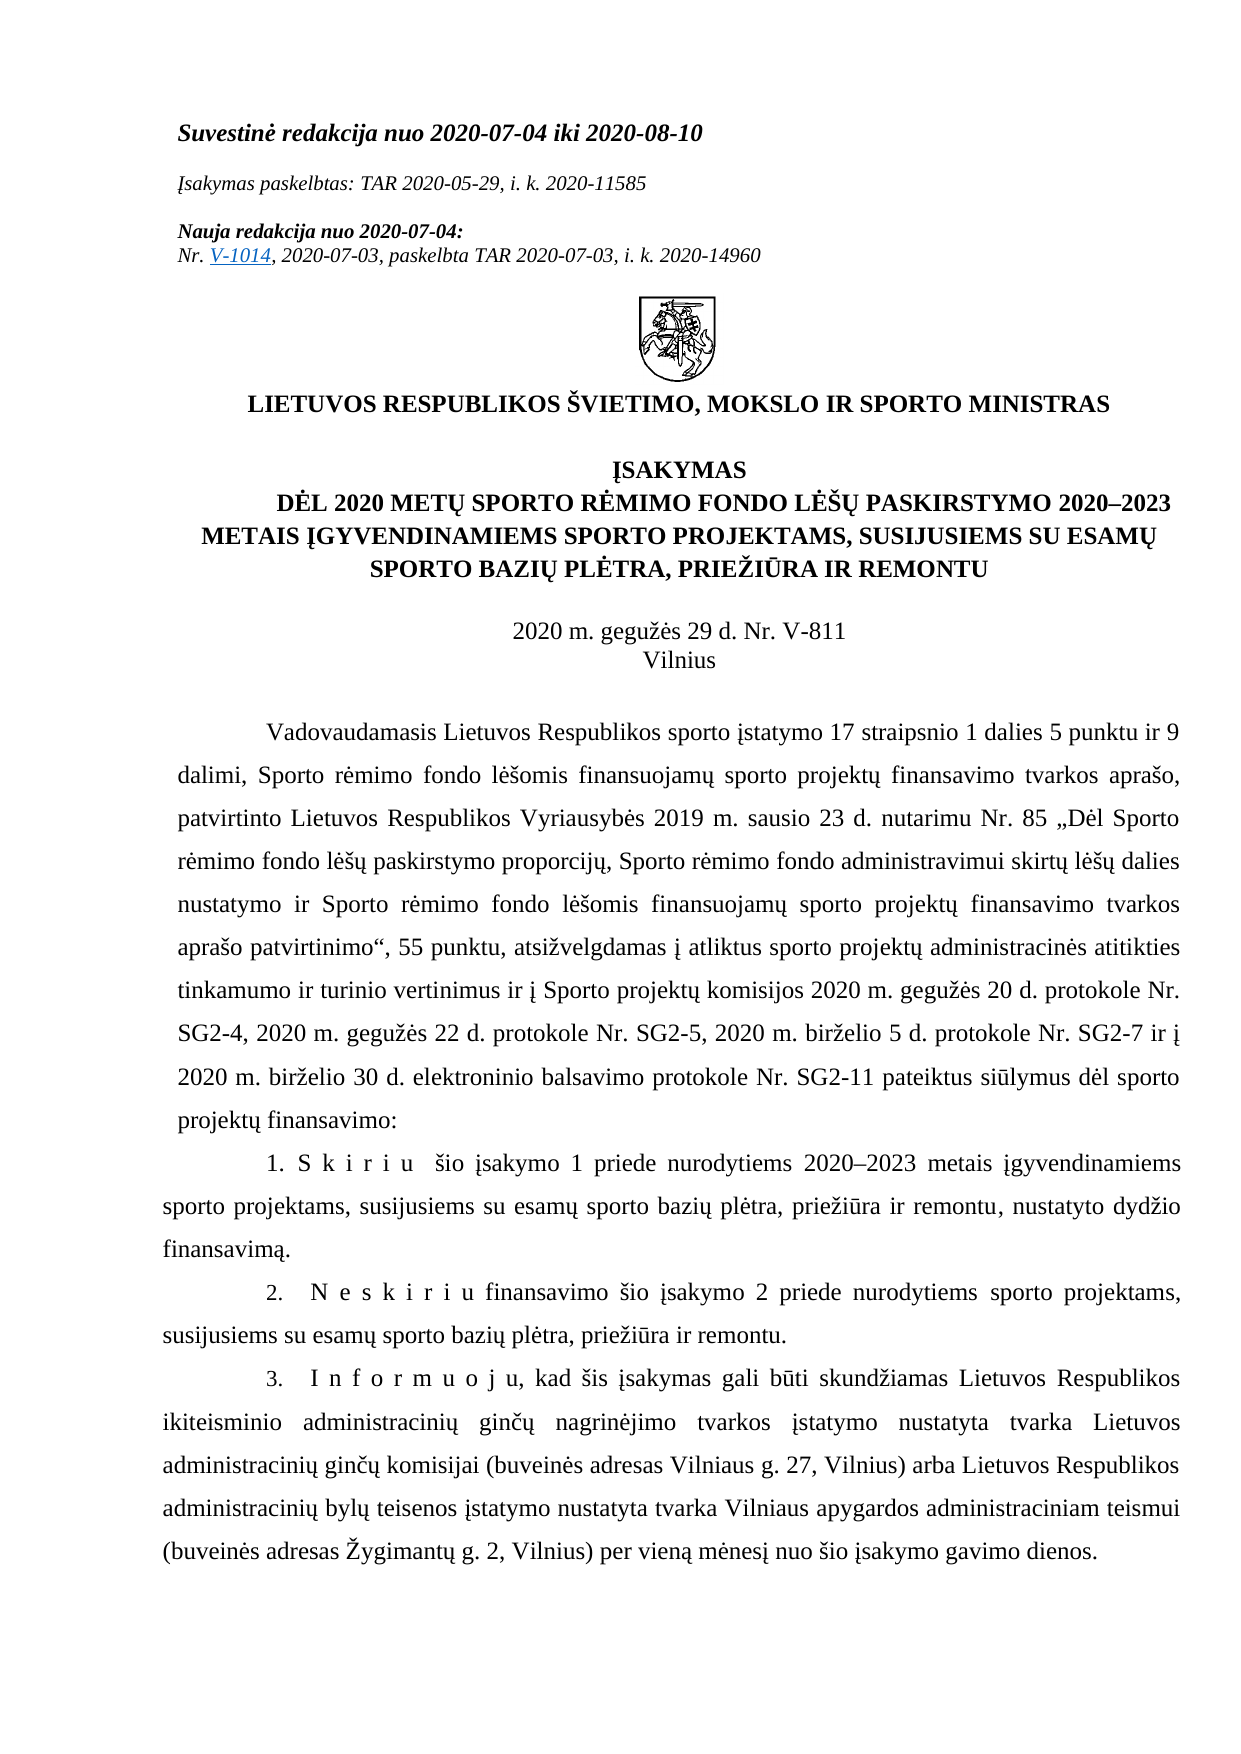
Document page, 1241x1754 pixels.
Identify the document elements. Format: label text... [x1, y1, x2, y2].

text Nauja redakcija nuo 2020-07-04: [177, 219, 1181, 243]
text 3. I n f o r m u o j u, kad šis įsakymas gali būti skundžiamas Lietuvos Respublikos ikiteisminio administracinių ginčų nagrinėjimo tvarkos įstatymo nustatyta tvarka Lietuvos administracinių ginčų komisijai (buveinės adresas Vilniaus g. 27, Vilnius) arba Lietuvos Respublikos administracinių bylų teisenos įstatymo nustatyta tvarka Vilniaus apygardos administraciniam teismui (buveinės adresas Žygimantų g. 2, Vilnius) per vieną mėnesį nuo šio įsakymo gavimo dienos. [162, 1363, 1181, 1565]
text Vilnius [177, 645, 1181, 673]
text Vadovaudamasis Lietuvos Respublikos sporto įstatymo 17 straipsnio 1 dalies 5 punktu ir 9 dalimi, Sporto rėmimo fondo lėšomis finansuojamų sporto projektų finansavimo tvarkos aprašo, patvirtinto Lietuvos Respublikos Vyriausybės 2019 m. sausio 23 d. nutarimu Nr. 85 „Dėl Sporto rėmimo fondo lėšų paskirstymo proporcijų, Sporto rėmimo fondo administravimui skirtų lėšų dalies nustatymo ir Sporto rėmimo fondo lėšomis finansuojamų sporto projektų finansavimo tvarkos aprašo patvirtinimo“, 55 punktu, atsižvelgdamas į atliktus sporto projektų administracinės atitikties tinkamumo ir turinio vertinimus ir į Sporto projektų komisijos 2020 m. gegužės 20 d. protokole Nr. SG2-4, 2020 m. gegužės 22 d. protokole Nr. SG2-5, 2020 m. birželio 5 d. protokole Nr. SG2-7 ir į 2020 m. birželio 30 d. elektroninio balsavimo protokole Nr. SG2-11 pateiktus siūlymus dėl sporto projektų finansavimo: [177, 717, 1181, 1133]
text DĖL 2020 METŲ SPORTO RĖMIMO FONDO LĖŠŲ PASKIRSTYMO 2020–2023 METAIS ĮGYVENDINAMIEMS SPORTO PROJEKTAMS, SUSIJUSIEMS SU ESAMŲ SPORTO BAZIŲ PLĖTRA, PRIEŽIŪRA IR REMONTU [177, 488, 1181, 583]
text 2020 m. gegužės 29 d. Nr. V-811 [177, 616, 1181, 645]
text 2. N e s k i r i u finansavimo šio įsakymo 2 priede nurodytiems sporto projektams, susijusiems su esamų sporto bazių plėtra, priežiūra ir remontu. [162, 1277, 1181, 1349]
text 1. S k i r i u šio įsakymo 1 priede nurodytiems 2020–2023 metais įgyvendinamiems sporto projektams, susijusiems su esamų sporto bazių plėtra, priežiūra ir remontu, nustatyto dydžio finansavimą. [162, 1148, 1181, 1263]
text Įsakymas paskelbtas: TAR 2020-05-29, i. k. 2020-11585 [177, 171, 1181, 195]
text LIETUVOS RESPUBLIKOS ŠVIETIMO, MOKSLO IR SPORTO MINISTRAS [177, 389, 1181, 418]
text Nr. V-1014, 2020-07-03, paskelbta TAR 2020-07-03, i. k. 2020-14960 [177, 243, 1181, 267]
text Suvestinė redakcija nuo 2020-07-04 iki 2020-08-10 [177, 118, 1181, 147]
text ĮSAKYMAS [177, 455, 1181, 484]
